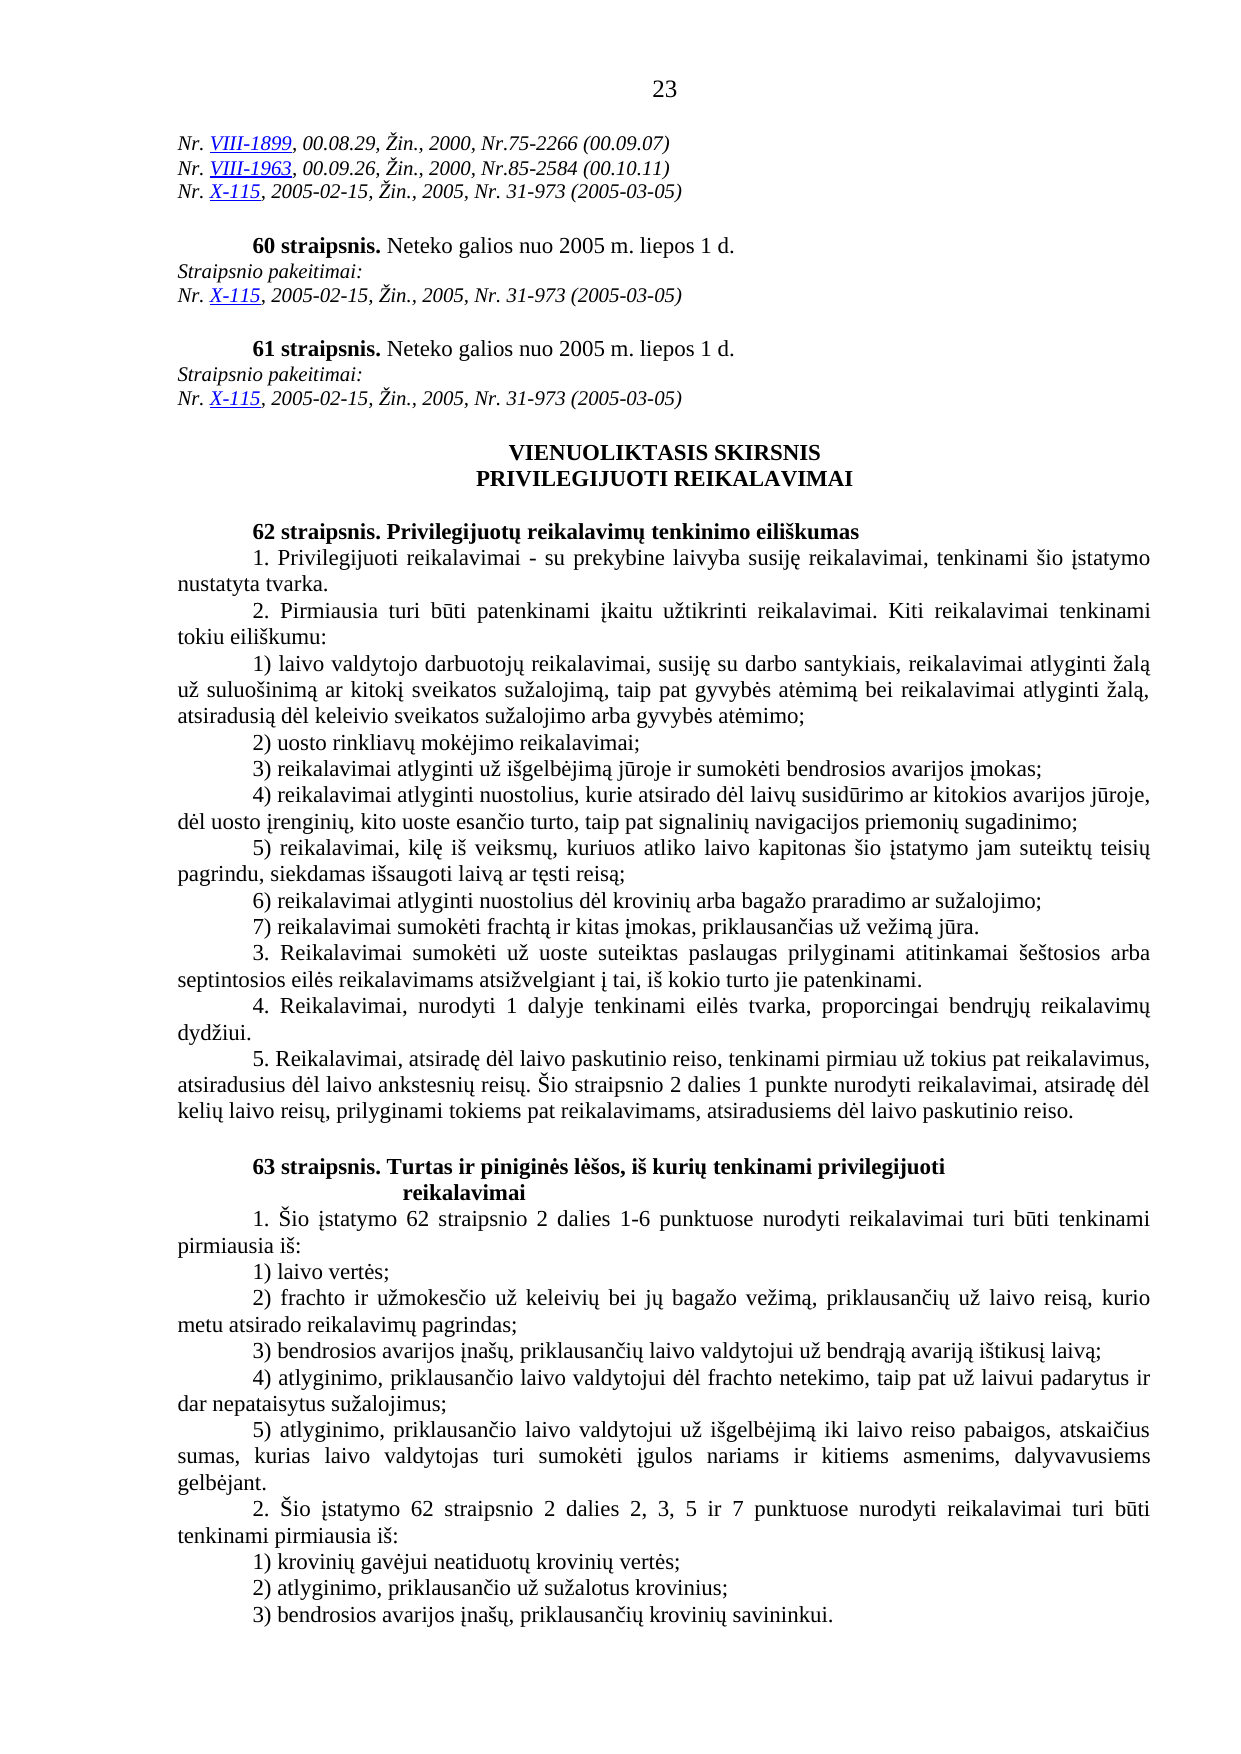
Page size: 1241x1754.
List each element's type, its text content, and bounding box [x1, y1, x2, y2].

text 2) uosto rinkliavų mokėjimo reikalavimai; [177, 729, 1152, 755]
text PRIVILEGIJUOTI REIKALAVIMAI [177, 465, 1152, 491]
text Nr. VIII-1963, 00.09.26, Žin., 2000, Nr.85-2584 (00.10.11) [177, 155, 1152, 179]
text 4) reikalavimai atlyginti nuostolius, kurie atsirado dėl laivų susidūrimo ar kitokios avarijos jūroje, dėl uosto įrenginių, kito uoste esančio turto, taip pat signalinių navigacijos priemonių sugadinimo; [177, 781, 1152, 834]
text 3) bendrosios avarijos įnašų, priklausančių krovinių savininkui. [177, 1601, 1152, 1627]
text 7) reikalavimai sumokėti frachtą ir kitas įmokas, priklausančias už vežimą jūra. [177, 913, 1152, 939]
text 61 straipsnis. Neteko galios nuo 2005 m. liepos 1 d. [177, 336, 1152, 362]
text 1) laivo valdytojo darbuotojų reikalavimai, susiję su darbo santykiais, reikalavimai atlyginti žalą už suluošinimą ar kitokį sveikatos sužalojimą, taip pat gyvybės atėmimą bei reikalavimai atlyginti žalą, atsiradusią dėl keleivio sveikatos sužalojimo arba gyvybės atėmimo; [177, 649, 1152, 729]
text 2. Pirmiausia turi būti patenkinami įkaitu užtikrinti reikalavimai. Kiti reikalavimai tenkinami tokiu eiliškumu: [177, 597, 1152, 649]
text 5. Reikalavimai, atsiradę dėl laivo paskutinio reiso, tenkinami pirmiau už tokius pat reikalavimus, atsiradusius dėl laivo ankstesnių reisų. Šio straipsnio 2 dalies 1 punkte nurodyti reikalavimai, atsiradę dėl kelių laivo reisų, prilyginami tokiems pat reikalavimams, atsiradusiems dėl laivo paskutinio reiso. [177, 1045, 1152, 1124]
text 6) reikalavimai atlyginti nuostolius dėl krovinių arba bagažo praradimo ar sužalojimo; [177, 887, 1152, 913]
text 1) krovinių gavėjui neatiduotų krovinių vertės; [177, 1548, 1152, 1574]
text 63 straipsnis. Turtas ir piniginės lėšos, iš kurių tenkinami privilegijuoti [177, 1153, 1152, 1179]
text Straipsnio pakeitimai: [177, 362, 1152, 386]
text 2. Šio įstatymo 62 straipsnio 2 dalies 2, 3, 5 ir 7 punktuose nurodyti reikalavimai turi būti tenkinami pirmiausia iš: [177, 1495, 1152, 1548]
text 1. Privilegijuoti reikalavimai - su prekybine laivyba susiję reikalavimai, tenkinami šio įstatymo nustatyta tvarka. [177, 544, 1152, 597]
text Nr. X-115, 2005-02-15, Žin., 2005, Nr. 31-973 (2005-03-05) [177, 386, 1152, 410]
text 5) reikalavimai, kilę iš veiksmų, kuriuos atliko laivo kapitonas šio įstatymo jam suteiktų teisių pagrindu, siekdamas išsaugoti laivą ar tęsti reisą; [177, 834, 1152, 887]
text 3. Reikalavimai sumokėti už uoste suteiktas paslaugas prilyginami atitinkamai šeštosios arba septintosios eilės reikalavimams atsižvelgiant į tai, iš kokio turto jie patenkinami. [177, 939, 1152, 992]
text 62 straipsnis. Privilegijuotų reikalavimų tenkinimo eiliškumas [177, 518, 1152, 544]
text 60 straipsnis. Neteko galios nuo 2005 m. liepos 1 d. [177, 232, 1152, 259]
text 2) frachto ir užmokesčio už keleivių bei jų bagažo vežimą, priklausančių už laivo reisą, kurio metu atsirado reikalavimų pagrindas; [177, 1284, 1152, 1337]
text Nr. X-115, 2005-02-15, Žin., 2005, Nr. 31-973 (2005-03-05) [177, 283, 1152, 307]
text Nr. VIII-1899, 00.08.29, Žin., 2000, Nr.75-2266 (00.09.07) [177, 131, 1152, 155]
text Nr. X-115, 2005-02-15, Žin., 2005, Nr. 31-973 (2005-03-05) [177, 179, 1152, 203]
text reikalavimai [177, 1179, 1152, 1205]
text 1. Šio įstatymo 62 straipsnio 2 dalies 1-6 punktuose nurodyti reikalavimai turi būti tenkinami pirmiausia iš: [177, 1205, 1152, 1258]
text Straipsnio pakeitimai: [177, 259, 1152, 283]
text 1) laivo vertės; [177, 1258, 1152, 1284]
text 3) bendrosios avarijos įnašų, priklausančių laivo valdytojui už bendrąją avariją ištikusį laivą; [177, 1337, 1152, 1363]
text 3) reikalavimai atlyginti už išgelbėjimą jūroje ir sumokėti bendrosios avarijos įmokas; [177, 755, 1152, 781]
text 5) atlyginimo, priklausančio laivo valdytojui už išgelbėjimą iki laivo reiso pabaigos, atskaičius sumas, kurias laivo valdytojas turi sumokėti įgulos nariams ir kitiems asmenims, dalyvavusiems gelbėjant. [177, 1416, 1152, 1495]
text 2) atlyginimo, priklausančio už sužalotus krovinius; [177, 1574, 1152, 1601]
text VIENUOLIKTASIS SKIRSNIS [177, 439, 1152, 465]
text 4) atlyginimo, priklausančio laivo valdytojui dėl frachto netekimo, taip pat už laivui padarytus ir dar nepataisytus sužalojimus; [177, 1363, 1152, 1416]
text 4. Reikalavimai, nurodyti 1 dalyje tenkinami eilės tvarka, proporcingai bendrųjų reikalavimų dydžiui. [177, 992, 1152, 1045]
